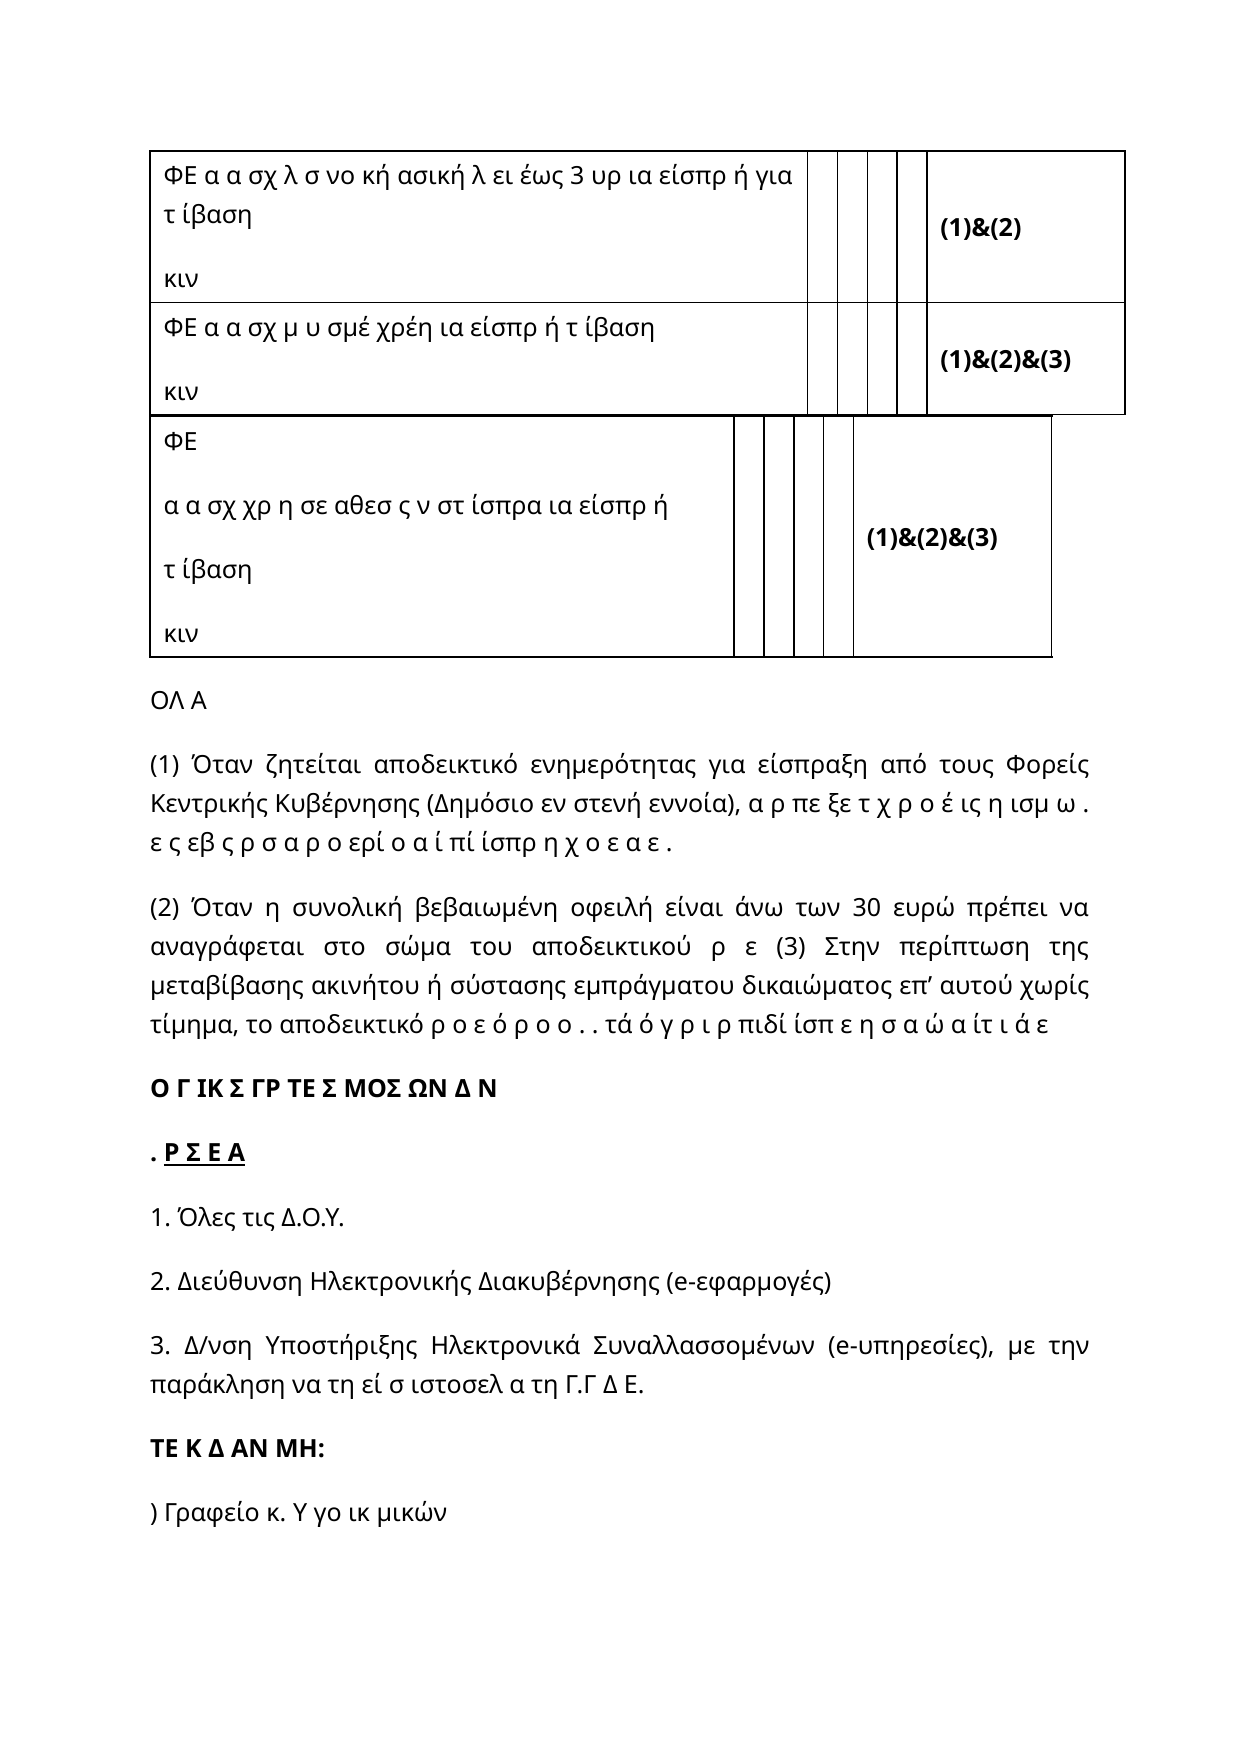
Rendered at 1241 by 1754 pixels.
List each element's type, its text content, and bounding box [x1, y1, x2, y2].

table_cell ΦΕ α α σχ μ υ σμέ χρέη ια είσπρ ή τ ίβαση κιν [151, 303, 807, 414]
text ΟΛ Α [150, 682, 1090, 717]
text 2. Διεύθυνση Ηλεκτρονικής Διακυβέρνησης (e-εφαρμογές) [150, 1263, 1090, 1297]
table_cell (1)&(2) [928, 152, 1124, 301]
table_header ΦΕ α α σχ χρ η σε αθεσ ς ν στ ίσπρα ια είσπρ ή τ ίβαση κιν [151, 417, 733, 656]
text Ο Γ ΙΚ Σ ΓΡ ΤΕ Σ ΜΟΣ ΩΝ Δ Ν [150, 1071, 1090, 1105]
table_cell (1)&(2)&(3) [928, 303, 1124, 414]
table_cell ΦΕ α α σχ λ σ νο κή ασική λ ει έως 3 υρ ια είσπρ ή για τ ίβαση κιν [151, 152, 807, 301]
table_cell [898, 152, 926, 301]
text 3. Δ/νση Υποστήριξης Ηλεκτρονικά Συναλλασσομένων (e-υπηρεσίες), με την παράκληση να τη εί σ ιστοσελ α τη Γ.Γ Δ Ε. [150, 1327, 1090, 1401]
table_cell [808, 152, 837, 301]
table_header [765, 417, 793, 656]
text (2) Όταν η συνολική βεβαιωμένη οφειλή είναι άνω των 30 ευρώ πρέπει να αναγράφεται στο σώμα του αποδεικτικού ρ ε (3) Στην περίπτωση της μεταβίβασης ακινήτου ή σύστασης εμπράγματου δικαιώματος επ’ αυτού χωρίς τίμημα, το αποδεικτικό ρ ο ε ό ρ ο ο . . τά ό γ ρ ι ρ πιδί ίσπ ε η σ α ώ α ίτ ι ά ε [150, 889, 1090, 1041]
table_cell [898, 303, 926, 414]
text ΤΕ Κ Δ ΑΝ ΜΗ: [150, 1431, 1090, 1465]
text (1) Όταν ζητείται αποδεικτικό ενημερότητας για είσπραξη από τους Φορείς Κεντρικής Κυβέρνησης (Δημόσιο εν στενή εννοία), α ρ πε ξε τ χ ρ ο έ ις η ισμ ω . ε ς εβ ς ρ σ α ρ ο ερί ο α ί πί ίσπρ η χ ο ε α ε . [150, 747, 1090, 859]
table_header [824, 417, 853, 656]
text ) Γραφείο κ. Υ γο ικ μικών [150, 1495, 1090, 1529]
table_cell [868, 303, 896, 414]
text 1. Όλες τις Δ.Ο.Υ. [150, 1199, 1090, 1233]
table_cell [808, 303, 837, 414]
table_cell [838, 152, 867, 301]
table_header (1)&(2)&(3) [854, 417, 1051, 656]
text . Ρ Σ Ε Α [150, 1135, 1090, 1169]
table_header [795, 417, 823, 656]
table_cell [838, 303, 867, 414]
table_cell [868, 152, 896, 301]
table_header [735, 417, 763, 656]
